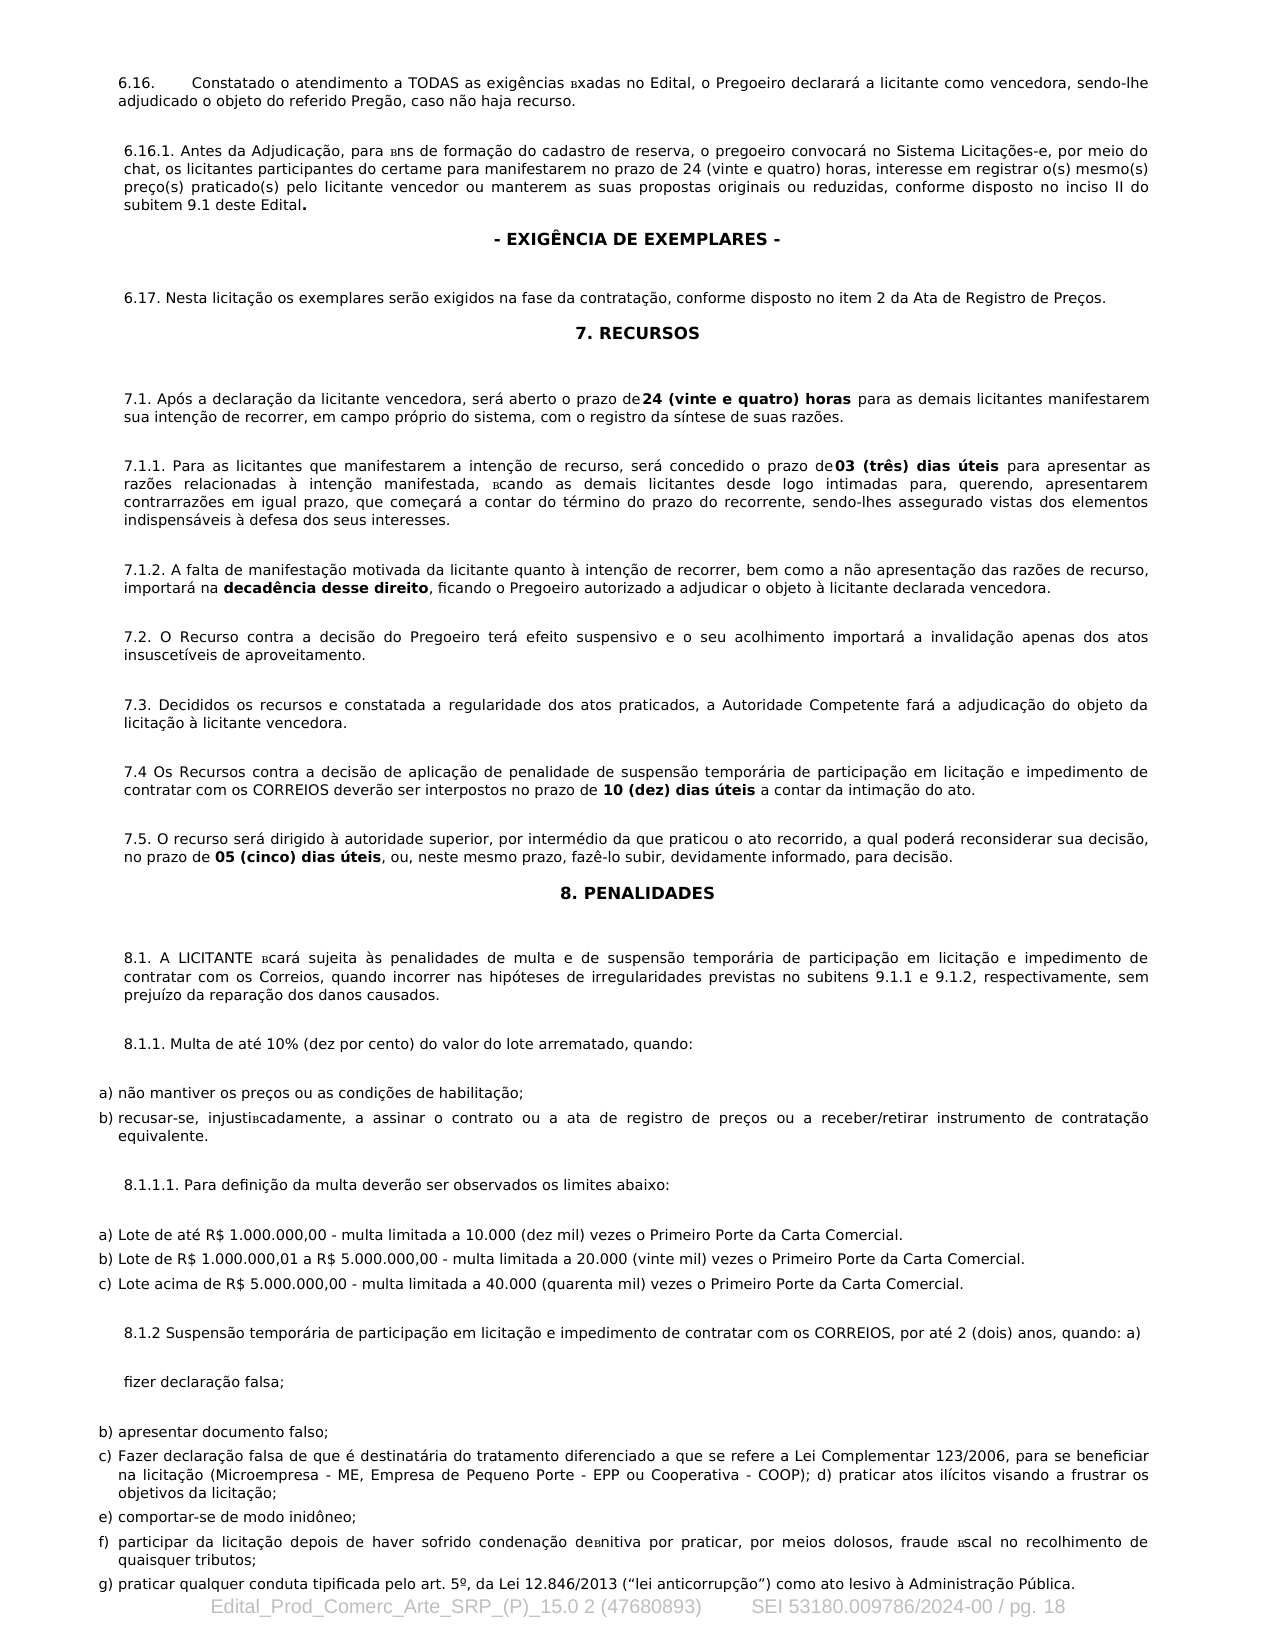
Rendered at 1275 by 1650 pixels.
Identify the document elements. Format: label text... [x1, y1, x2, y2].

text 7.3. Decididos os recursos e constatada a regularidade dos atos praticados, a Autoridade Competente fará a adjudicação do objeto da licitação à licitante vencedora. [124, 696, 1151, 731]
list Lote acima de R$ 5.000.000,00 - multa limitada a 40.000 (quarenta mil) vezes o Primeiro Porte da Carta Comercial. [98, 1276, 1151, 1292]
list não mantiver os preços ou as condições de habilitação; [98, 1085, 1151, 1102]
text 7.2. O Recurso contra a decisão do Pregoeiro terá efeito suspensivo e o seu acolhimento importará a invalidação apenas dos atos insuscetíveis de aproveitamento. [124, 629, 1151, 664]
text 8.1.1.1. Para definição da multa deverão ser observados os limites abaixo: [124, 1177, 1151, 1194]
text 7.5. O recurso será dirigido à autoridade superior, por intermédio da que praticou o ato recorrido, a qual poderá reconsiderar sua decisão, no prazo de 05 (cinco) dias úteis, ou, neste mesmo prazo, fazê-lo subir, devidamente informado, para decisão. [124, 831, 1151, 866]
text - EXIGÊNCIA DE EXEMPLARES - [118, 230, 1156, 250]
list apresentar documento falso; [98, 1424, 1151, 1441]
list praticar qualquer conduta tipificada pelo art. 5º, da Lei 12.846/2013 (“lei anticorrupção”) como ato lesivo à Administração Pública. [98, 1576, 1151, 1593]
list Lote de até R$ 1.000.000,00 - multa limitada a 10.000 (dez mil) vezes o Primeiro Porte da Carta Comercial. [98, 1226, 1151, 1243]
list Fazer declaração falsa de que é destinatária do tratamento diferenciado a que se refere a Lei Complementar 123/2006, para se beneficiar na licitação (Microempresa - ME, Empresa de Pequeno Porte - EPP ou Cooperativa - COOP); d) praticar atos ilícitos visando a frustrar os objetivos da licitação; [98, 1448, 1151, 1502]
list participar da licitação depois de haver sofrido condenação denitiva por praticar, por meios dolosos, fraude scal no recolhimento de quaisquer tributos; [98, 1533, 1151, 1568]
list Lote de R$ 1.000.000,01 a R$ 5.000.000,00 - multa limitada a 20.000 (vinte mil) vezes o Primeiro Porte da Carta Comercial. [98, 1251, 1151, 1268]
subtitle 8. PENALIDADES [118, 884, 1157, 903]
text 8.1.2 Suspensão temporária de participação em licitação e impedimento de contratar com os CORREIOS, por até 2 (dois) anos, quando: a) fizer declaração falsa; [124, 1325, 1142, 1391]
text 6.16.1. Antes da Adjudicação, para ns de formação do cadastro de reserva, o pregoeiro convocará no Sistema Licitações-e, por meio do chat, os licitantes participantes do certame para manifestarem no prazo de 24 (vinte e quatro) horas, interesse em registrar o(s) mesmo(s) preço(s) praticado(s) pelo licitante vencedor ou manterem as suas propostas originais ou reduzidas, conforme disposto no inciso II do subitem 9.1 deste Edital. [124, 142, 1151, 214]
text 7.1.1. Para as licitantes que manifestarem a intenção de recurso, será concedido o prazo de03 (três) dias úteis para apresentar as razões relacionadas à intenção manifestada, cando as demais licitantes desde logo intimadas para, querendo, apresentarem contrarrazões em igual prazo, que começará a contar do término do prazo do recorrente, sendo-lhes assegurado vistas dos elementos indispensáveis à defesa dos seus interesses. [124, 458, 1151, 529]
text 7.4 Os Recursos contra a decisão de aplicação de penalidade de suspensão temporária de participação em licitação e impedimento de contratar com os CORREIOS deverão ser interpostos no prazo de 10 (dez) dias úteis a contar da intimação do ato. [124, 764, 1151, 799]
list recusar-se, injusticadamente, a assinar o contrato ou a ata de registro de preços ou a receber/retirar instrumento de contratação equivalente. [98, 1110, 1151, 1145]
list Constatado o atendimento a TODAS as exigências xadas no Edital, o Pregoeiro declarará a licitante como vencedora, sendo-lhe adjudicado o objeto do referido Pregão, caso não haja recurso. [118, 75, 1151, 110]
list comportar-se de modo inidôneo; [98, 1509, 1151, 1526]
text 7.1.2. A falta de manifestação motivada da licitante quanto à intenção de recorrer, bem como a não apresentação das razões de recurso, importará na decadência desse direito, ficando o Pregoeiro autorizado a adjudicar o objeto à licitante declarada vencedora. [124, 562, 1151, 597]
subtitle 7. RECURSOS [118, 324, 1157, 343]
text 6.17. Nesta licitação os exemplares serão exigidos na fase da contratação, conforme disposto no item 2 da Ata de Registro de Preços. [124, 290, 1151, 307]
text 8.1. A LICITANTE cará sujeita às penalidades de multa e de suspensão temporária de participação em licitação e impedimento de contratar com os Correios, quando incorrer nas hipóteses de irregularidades previstas no subitens 9.1.1 e 9.1.2, respectivamente, sem prejuízo da reparação dos danos causados. [124, 950, 1151, 1003]
text 8.1.1. Multa de até 10% (dez por cento) do valor do lote arrematado, quando: [124, 1036, 1151, 1053]
text 7.1. Após a declaração da licitante vencedora, será aberto o prazo de24 (vinte e quatro) horas para as demais licitantes manifestarem sua intenção de recorrer, em campo próprio do sistema, com o registro da síntese de suas razões. [124, 391, 1151, 426]
